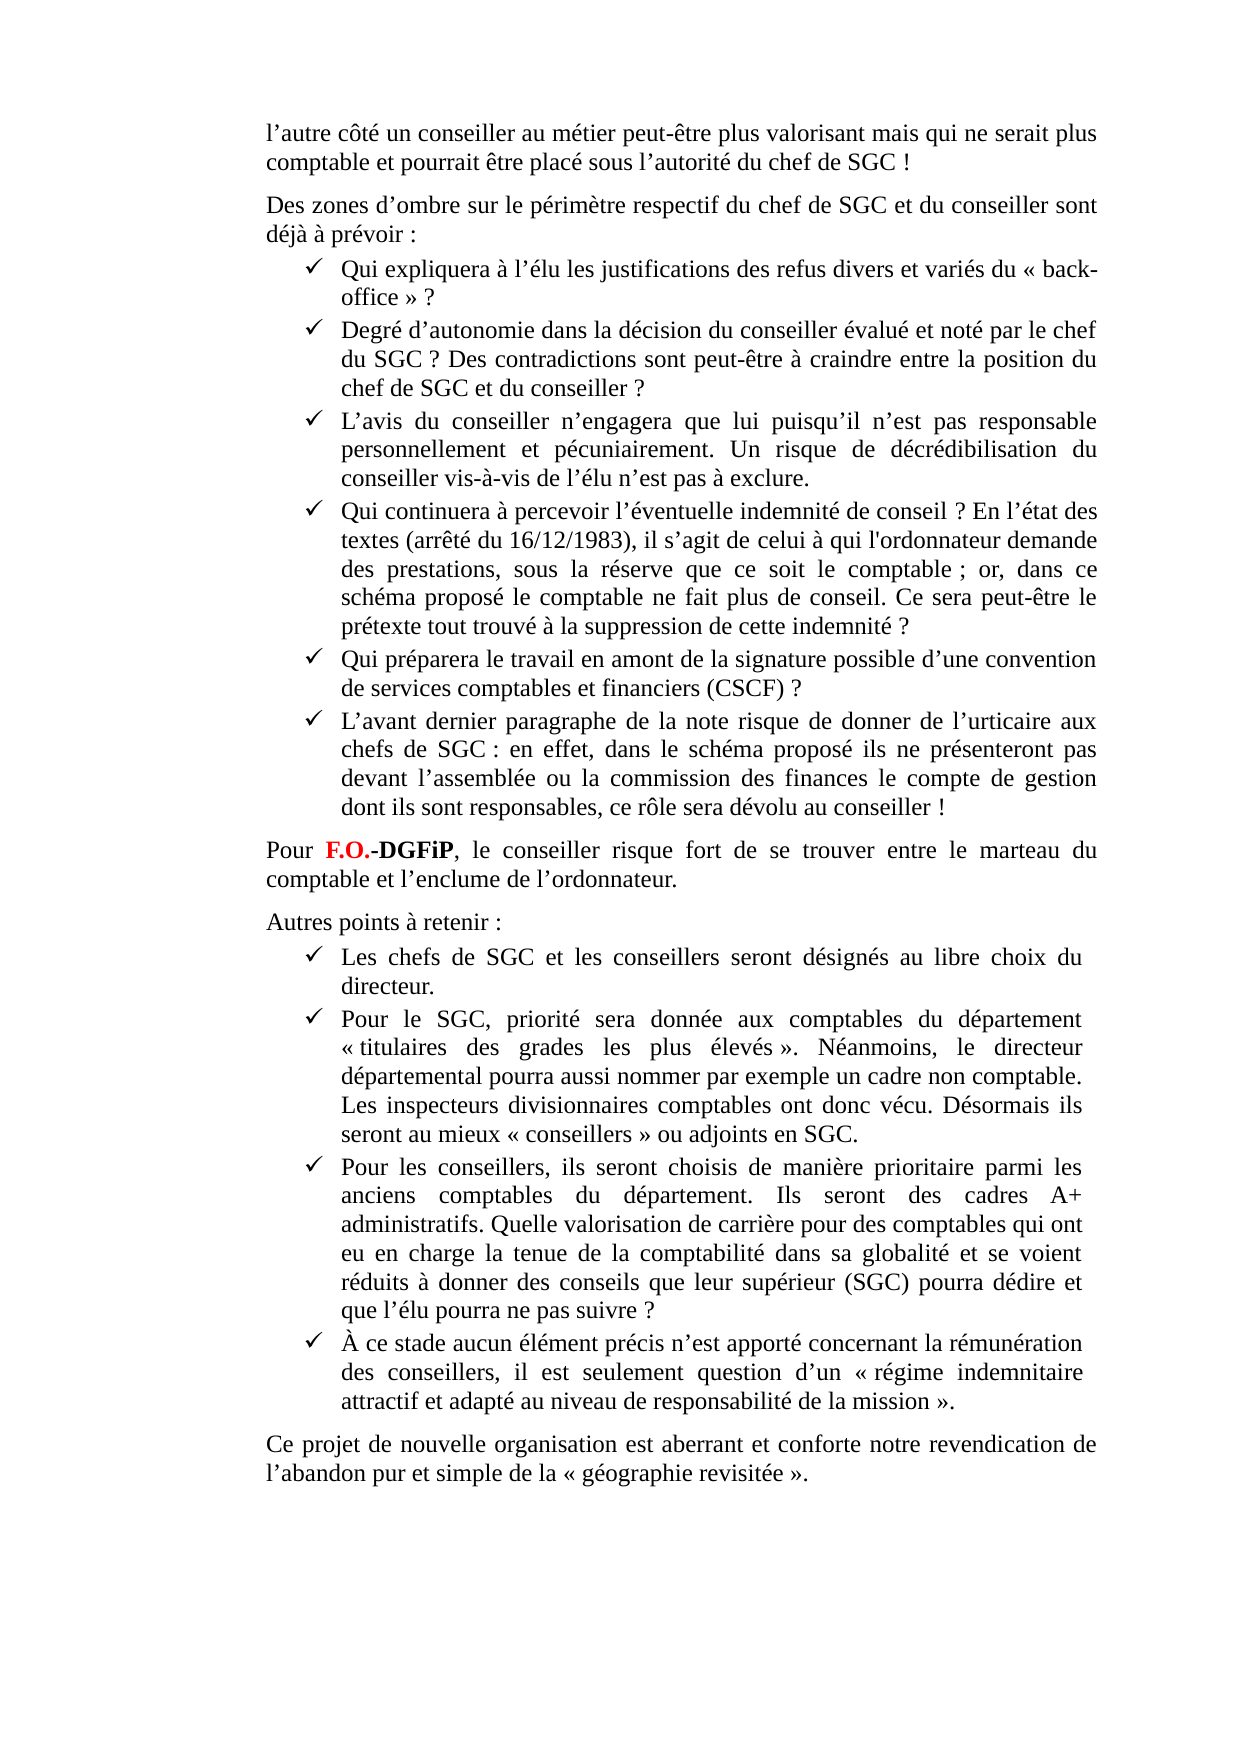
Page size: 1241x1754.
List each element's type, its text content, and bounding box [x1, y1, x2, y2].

text Ce projet de nouvelle organisation est aberrant et conforte notre revendication de l’abandon pur et simple de la « géographie revisitée ». [266, 1429, 1098, 1486]
list Les chefs de SGC et les conseillers seront désignés au libre choix du directeur. [303, 942, 1083, 999]
list Degré d’autonomie dans la décision du conseiller évalué et noté par le chef du SGC ? Des contradictions sont peut-être à craindre entre la position du chef de SGC et du conseiller ? [303, 315, 1098, 402]
list L’avant dernier paragraphe de la note risque de donner de l’urticaire aux chefs de SGC : en effet, dans le schéma proposé ils ne présenteront pas devant l’assemblée ou la commission des finances le compte de gestion dont ils sont responsables, ce rôle sera dévolu au conseiller ! [303, 706, 1098, 821]
list Pour le SGC, priorité sera donnée aux comptables du département « titulaires des grades les plus élevés ». Néanmoins, le directeur départemental pourra aussi nommer par exemple un cadre non comptable. Les inspecteurs divisionnaires comptables ont donc vécu. Désormais ils seront au mieux « conseillers » ou adjoints en SGC. [303, 1004, 1083, 1147]
text Pour F.O.-DGFiP, le conseiller risque fort de se trouver entre le marteau du comptable et l’enclume de l’ordonnateur. [266, 835, 1098, 893]
list Qui expliquera à l’élu les justifications des refus divers et variés du « back-office » ? [303, 254, 1098, 311]
list Pour les conseillers, ils seront choisis de manière prioritaire parmi les anciens comptables du département. Ils seront des cadres A+ administratifs. Quelle valorisation de carrière pour des comptables qui ont eu en charge la tenue de la comptabilité dans sa globalité et se voient réduits à donner des conseils que leur supérieur (SGC) pourra dédire et que l’élu pourra ne pas suivre ? [303, 1152, 1083, 1324]
text l’autre côté un conseiller au métier peut-être plus valorisant mais qui ne serait plus comptable et pourrait être placé sous l’autorité du chef de SGC ! [266, 118, 1098, 176]
list Qui continuera à percevoir l’éventuelle indemnité de conseil ? En l’état des textes (arrêté du 16/12/1983), il s’agit de celui à qui l'ordonnateur demande des prestations, sous la réserve que ce soit le comptable ; or, dans ce schéma proposé le comptable ne fait plus de conseil. Ce sera peut-être le prétexte tout trouvé à la suppression de cette indemnité ? [303, 496, 1098, 640]
text Des zones d’ombre sur le périmètre respectif du chef de SGC et du conseiller sont déjà à prévoir : [266, 190, 1098, 247]
list Qui préparera le travail en amont de la signature possible d’une convention de services comptables et financiers (CSCF) ? [303, 644, 1098, 702]
list À ce stade aucun élément précis n’est apporté concernant la rémunération des conseillers, il est seulement question d’un « régime indemnitaire attractif et adapté au niveau de responsabilité de la mission ». [303, 1328, 1083, 1414]
list L’avis du conseiller n’engagera que lui puisqu’il n’est pas responsable personnellement et pécuniairement. Un risque de décrédibilisation du conseiller vis-à-vis de l’élu n’est pas à exclure. [303, 406, 1098, 492]
text Autres points à retenir : [266, 907, 1083, 936]
